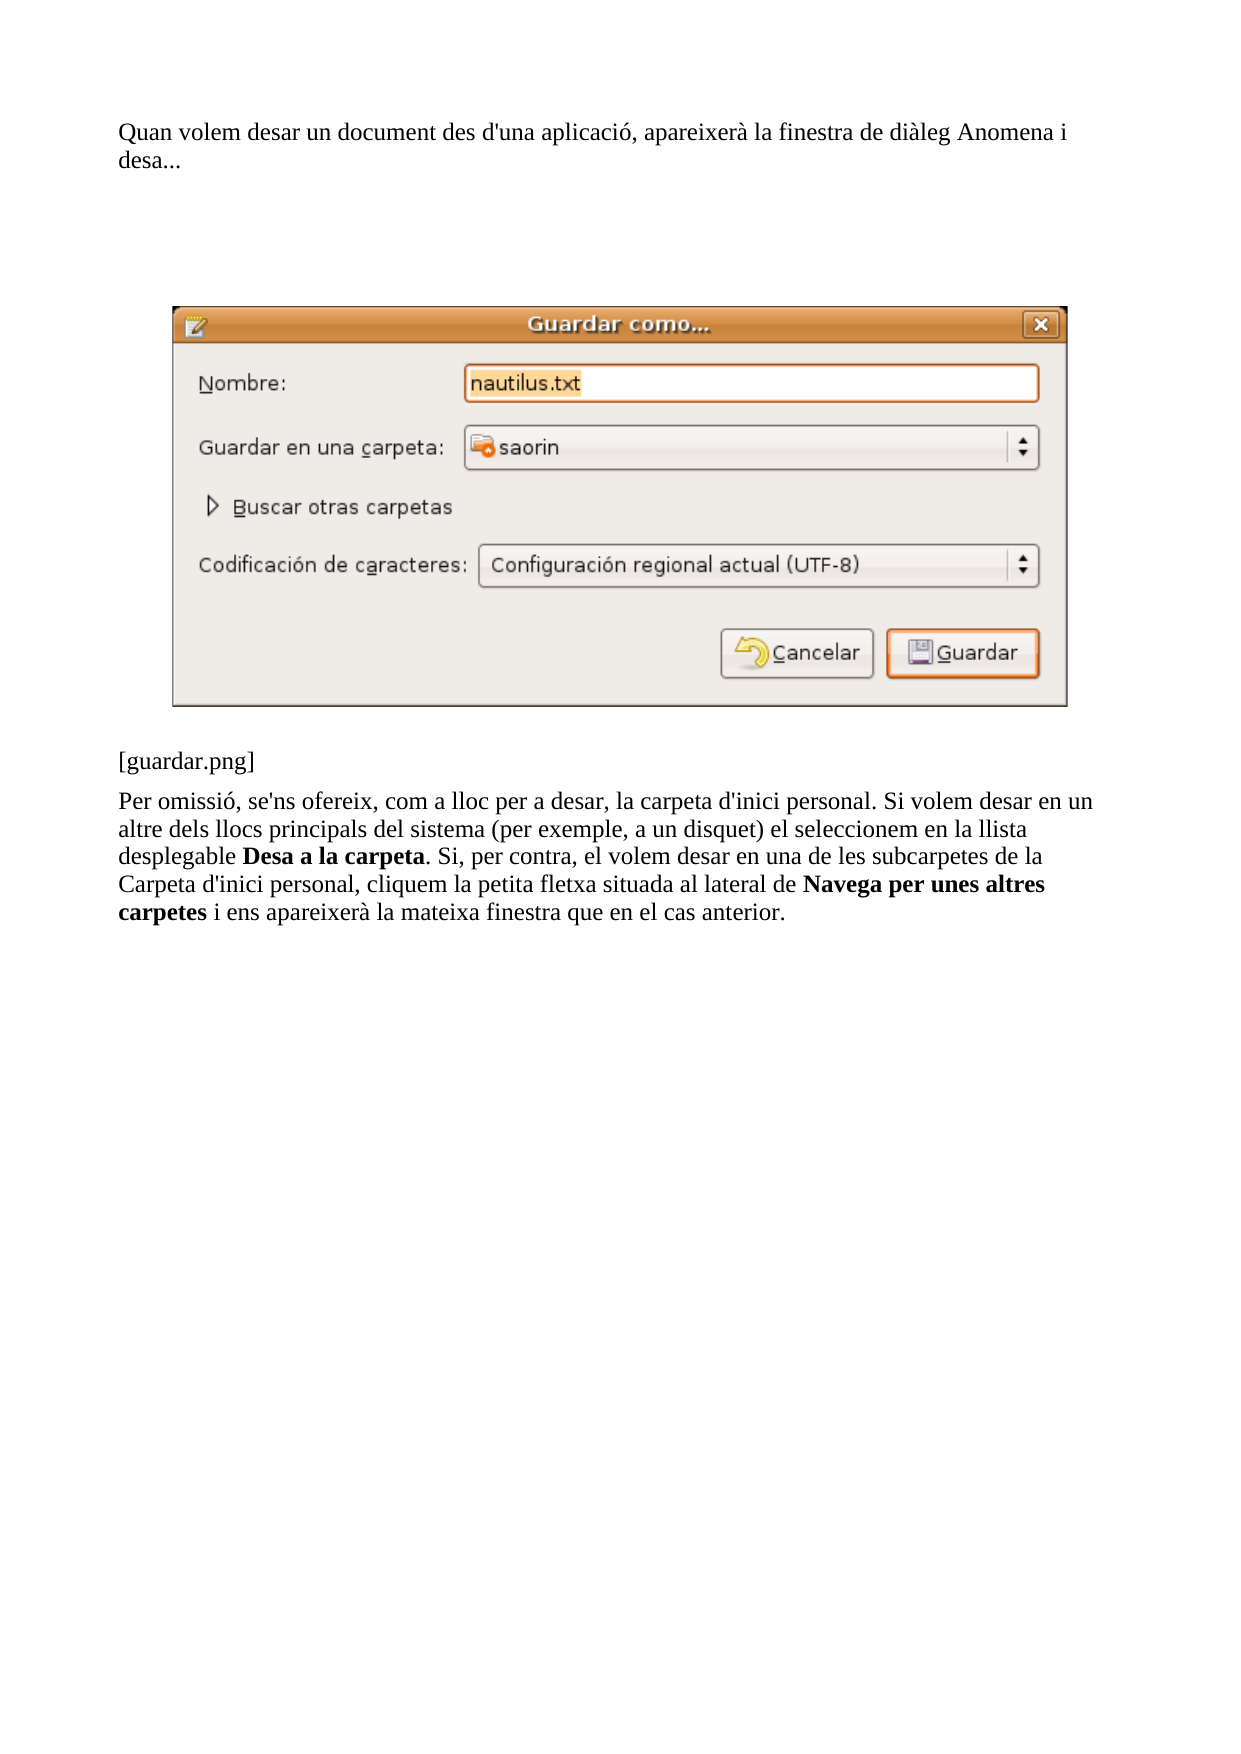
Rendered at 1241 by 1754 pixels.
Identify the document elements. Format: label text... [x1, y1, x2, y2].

text Quan volem desar un document des d'una aplicació, apareixerà la finestra de diàleg Anomena i desa... [118, 118, 1122, 173]
text [guardar.png] [118, 747, 1122, 774]
picture [172, 306, 1068, 707]
text Per omissió, se'ns ofereix, com a lloc per a desar, la carpeta d'inici personal. Si volem desar en un altre dels llocs principals del sistema (per exemple, a un disquet) el seleccionem en la llista desplegable Desa a la carpeta. Si, per contra, el volem desar en una de les subcarpetes de la Carpeta d'inici personal, cliquem la petita fletxa situada al lateral de Navega per unes altres carpetes i ens apareixerà la mateixa finestra que en el cas anterior. [118, 787, 1122, 926]
